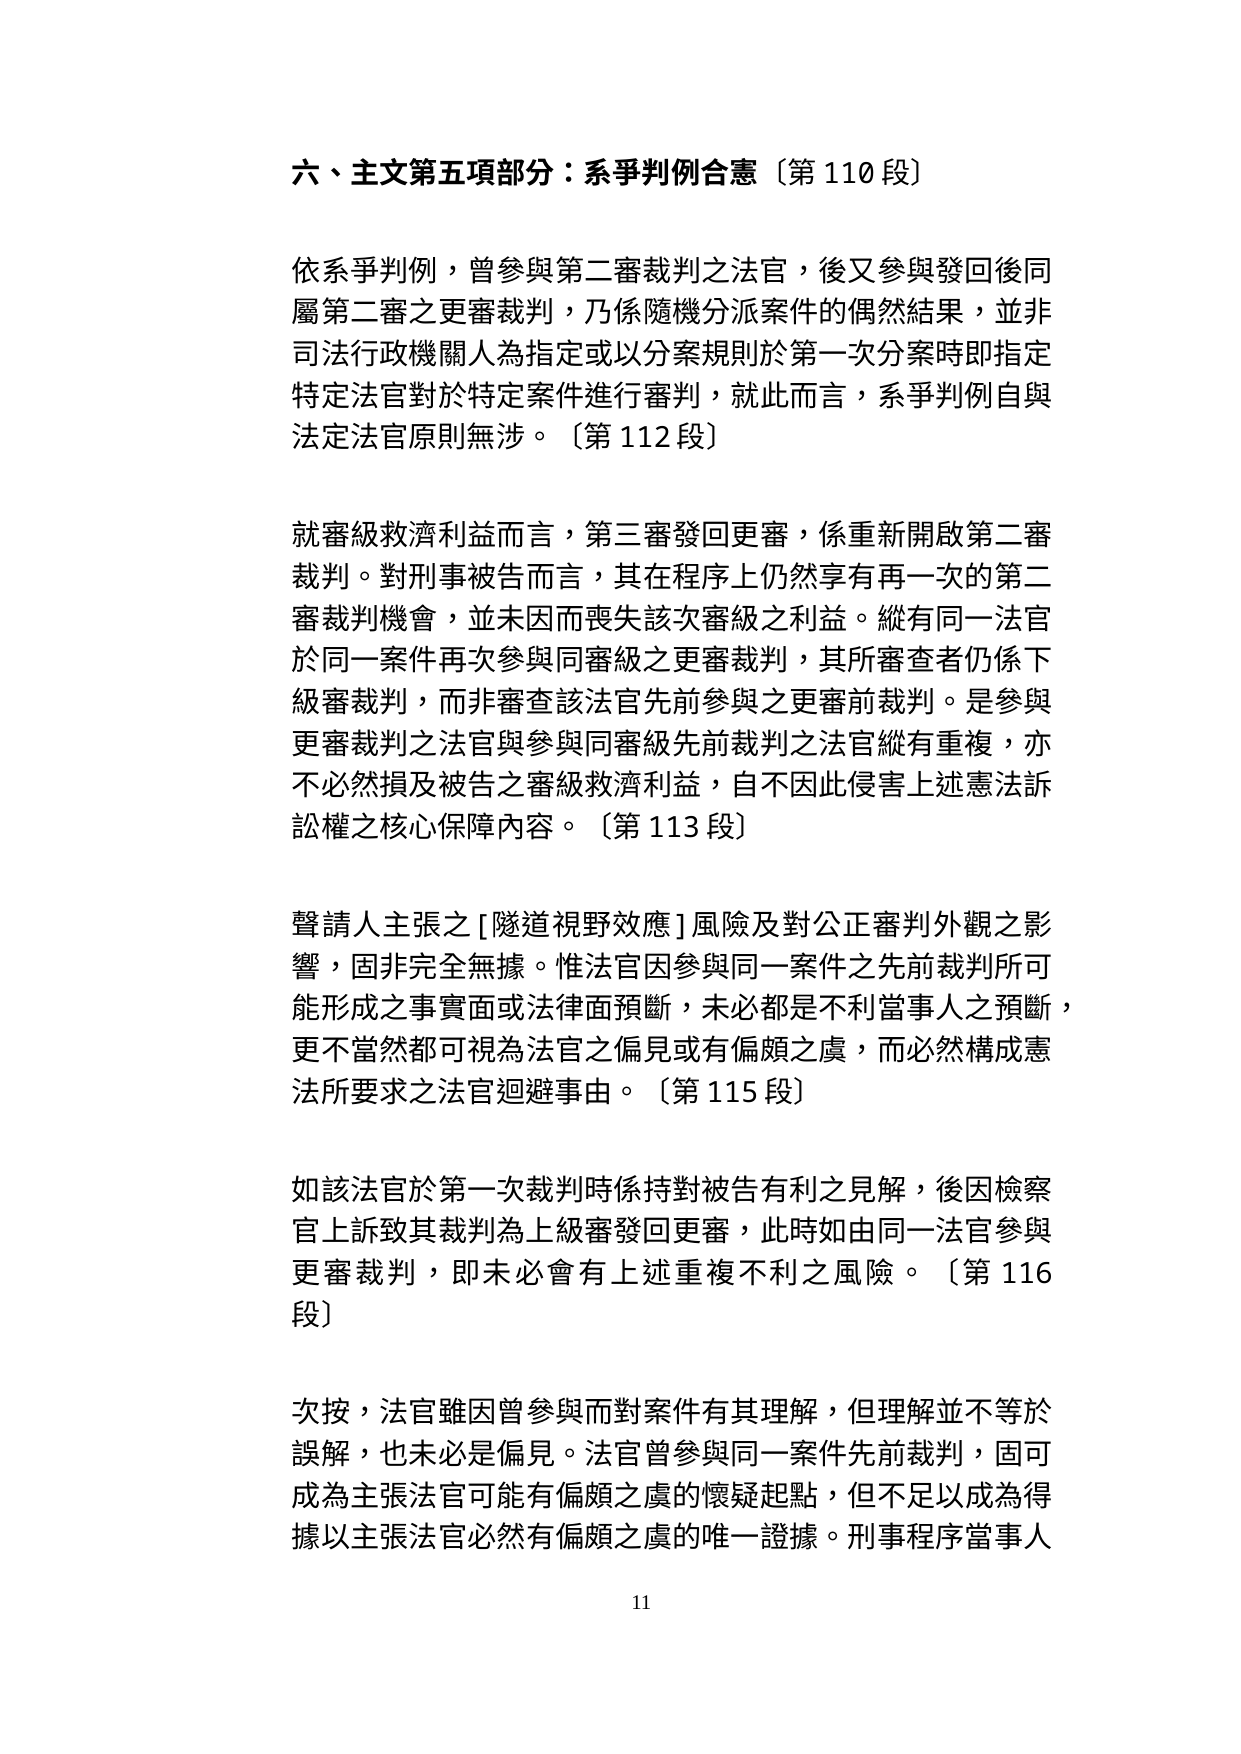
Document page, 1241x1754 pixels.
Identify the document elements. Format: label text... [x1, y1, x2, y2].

text 如該法官於第一次裁判時係持對被告有利之見解，後因檢察官上訴致其裁判為上級審發回更審，此時如由同一法官參與更審裁判，即未必會有上述重複不利之風險。〔第116段〕 [292, 1167, 1053, 1333]
text 聲請人主張之[隧道視野效應]風險及對公正審判外觀之影響，固非完全無據。惟法官因參與同一案件之先前裁判所可能形成之事實面或法律面預斷，未必都是不利當事人之預斷，更不當然都可視為法官之偏見或有偏頗之虞，而必然構成憲法所要求之法官迴避事由。〔第115段〕 [292, 902, 1053, 1110]
text 依系爭判例，曾參與第二審裁判之法官，後又參與發回後同屬第二審之更審裁判，乃係隨機分派案件的偶然結果，並非司法行政機關人為指定或以分案規則於第一次分案時即指定特定法官對於特定案件進行審判，就此而言，系爭判例自與法定法官原則無涉。〔第112段〕 [292, 248, 1053, 456]
text 就審級救濟利益而言，第三審發回更審，係重新開啟第二審裁判。對刑事被告而言，其在程序上仍然享有再一次的第二審裁判機會，並未因而喪失該次審級之利益。縱有同一法官於同一案件再次參與同審級之更審裁判，其所審查者仍係下級審裁判，而非審查該法官先前參與之更審前裁判。是參與更審裁判之法官與參與同審級先前裁判之法官縱有重複，亦不必然損及被告之審級救濟利益，自不因此侵害上述憲法訴訟權之核心保障內容。〔第113段〕 [292, 512, 1053, 846]
text 六、主文第五項部分：系爭判例合憲〔第110段〕 [292, 150, 1053, 192]
text 次按，法官雖因曾參與而對案件有其理解，但理解並不等於誤解，也未必是偏見。法官曾參與同一案件先前裁判，固可成為主張法官可能有偏頗之虞的懷疑起點，但不足以成為得據以主張法官必然有偏頗之虞的唯一證據。刑事程序當事人 [292, 1389, 1053, 1556]
